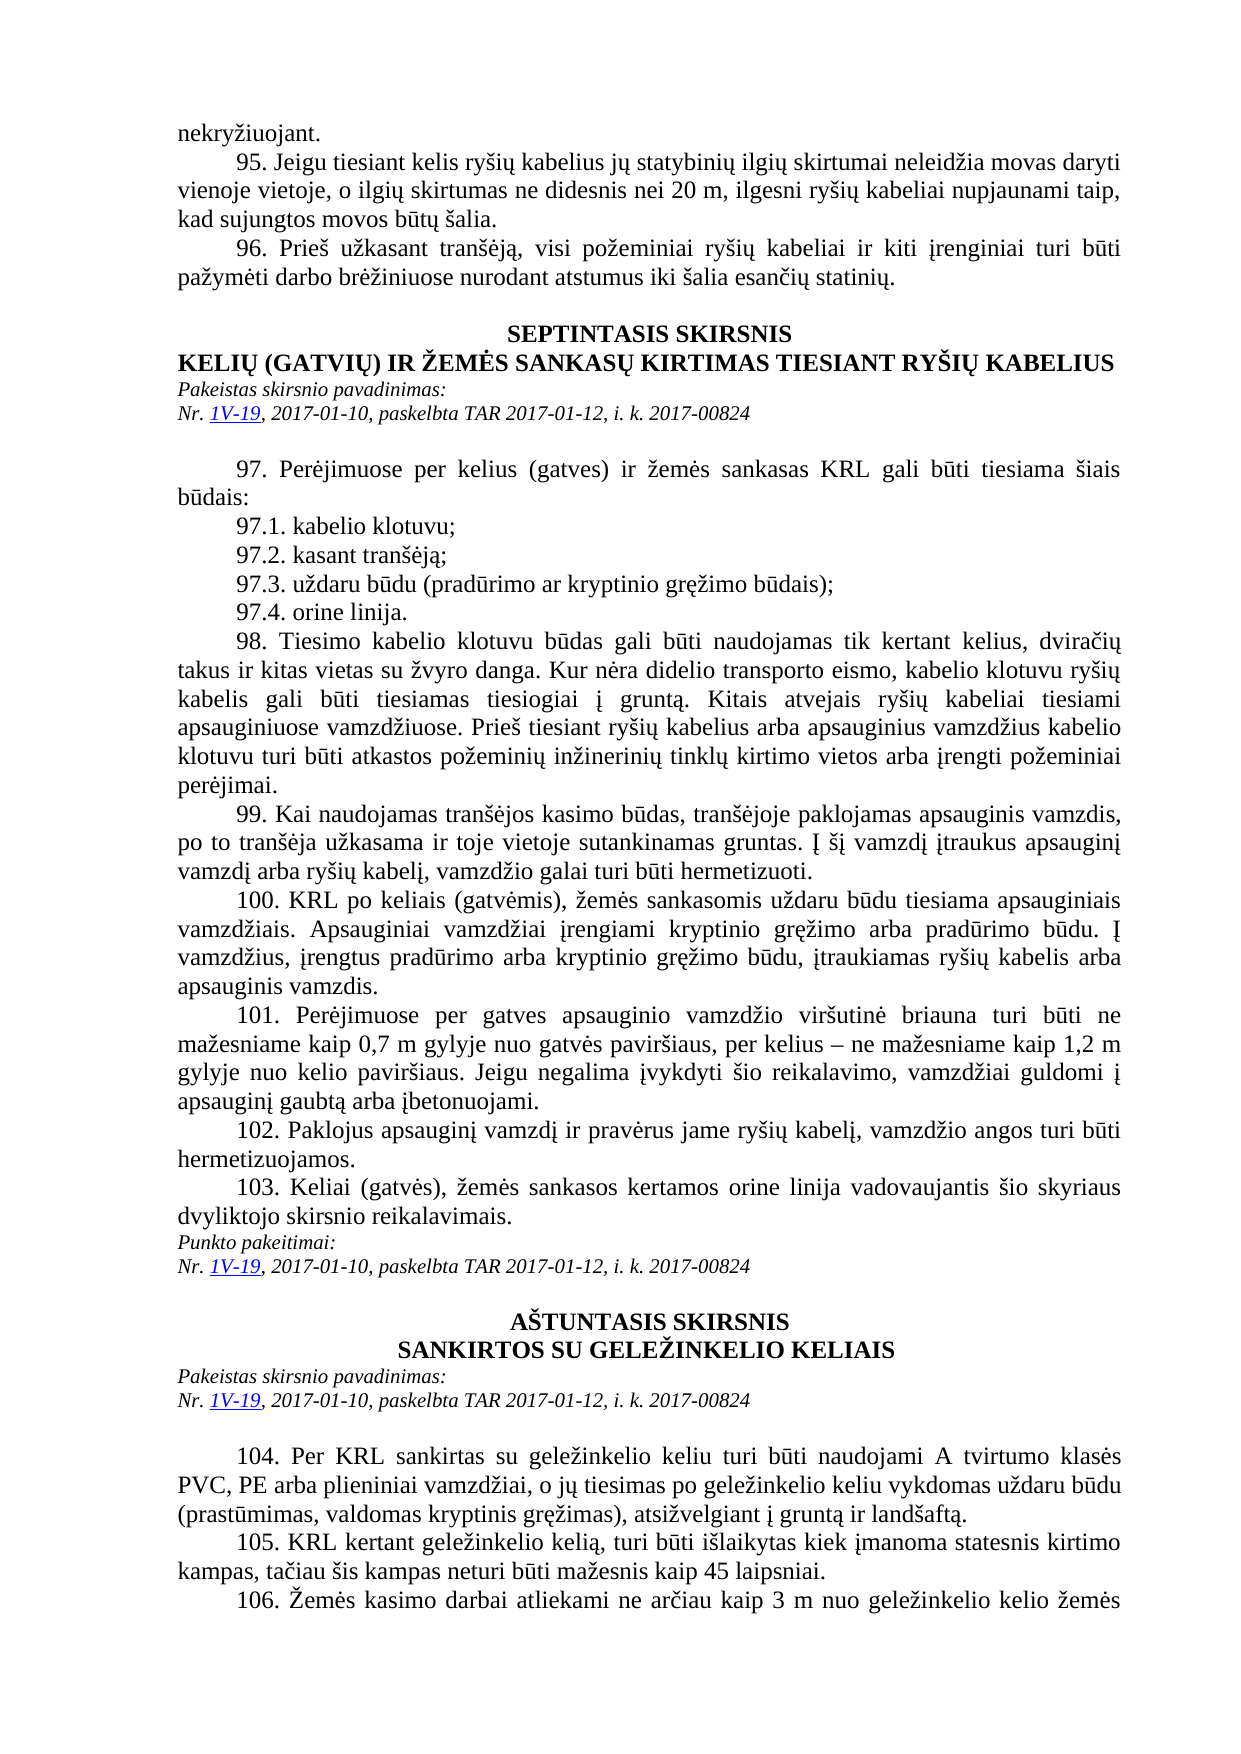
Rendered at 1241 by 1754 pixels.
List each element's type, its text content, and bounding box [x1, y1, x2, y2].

text 99. Kai naudojamas tranšėjos kasimo būdas, tranšėjoje paklojamas apsauginis vamzdis, po to tranšėja užkasama ir toje vietoje sutankinamas gruntas. Į šį vamzdį įtraukus apsauginį vamzdį arba ryšių kabelį, vamzdžio galai turi būti hermetizuoti. [177, 799, 1122, 885]
text Nr. 1V-19, 2017-01-10, paskelbta TAR 2017-01-12, i. k. 2017-00824 [177, 1254, 1122, 1278]
text Nr. 1V-19, 2017-01-10, paskelbta TAR 2017-01-12, i. k. 2017-00824 [177, 401, 1122, 425]
text 97. Perėjimuose per kelius (gatves) ir žemės sankasas KRL gali būti tiesiama šiais būdais: [177, 454, 1122, 511]
text 102. Paklojus apsauginį vamzdį ir pravėrus jame ryšių kabelį, vamzdžio angos turi būti hermetizuojamos. [177, 1115, 1122, 1172]
text 97.1. kabelio klotuvu; [177, 511, 1122, 540]
text 97.3. uždaru būdu (pradūrimo ar kryptinio gręžimo būdais); [177, 569, 1122, 597]
text 97.2. kasant tranšėją; [177, 540, 1122, 569]
text 106. Žemės kasimo darbai atliekami ne arčiau kaip 3 m nuo geležinkelio kelio žemės [177, 1585, 1122, 1614]
text 95. Jeigu tiesiant kelis ryšių kabelius jų statybinių ilgių skirtumai neleidžia movas daryti vienoje vietoje, o ilgių skirtumas ne didesnis nei 20 m, ilgesni ryšių kabeliai nupjaunami taip, kad sujungtos movos būtų šalia. [177, 147, 1122, 233]
text AŠTUNTASIS SKIRSNIS SANKIRTOS SU GELEŽINKELIO KELIAIS [177, 1307, 1122, 1364]
text 97.4. orine linija. [177, 597, 1122, 626]
text 96. Prieš užkasant tranšėją, visi požeminiai ryšių kabeliai ir kiti įrenginiai turi būti pažymėti darbo brėžiniuose nurodant atstumus iki šalia esančių statinių. [177, 233, 1122, 291]
text Pakeistas skirsnio pavadinimas: [177, 1364, 1122, 1388]
text 98. Tiesimo kabelio klotuvu būdas gali būti naudojamas tik kertant kelius, dviračių takus ir kitas vietas su žvyro danga. Kur nėra didelio transporto eismo, kabelio klotuvu ryšių kabelis gali būti tiesiamas tiesiogiai į gruntą. Kitais atvejais ryšių kabeliai tiesiami apsauginiuose vamzdžiuose. Prieš tiesiant ryšių kabelius arba apsauginius vamzdžius kabelio klotuvu turi būti atkastos požeminių inžinerinių tinklų kirtimo vietos arba įrengti požeminiai perėjimai. [177, 626, 1122, 799]
text 103. Keliai (gatvės), žemės sankasos kertamos orine linija vadovaujantis šio skyriaus dvyliktojo skirsnio reikalavimais. [177, 1172, 1122, 1230]
text Pakeistas skirsnio pavadinimas: [177, 377, 1122, 401]
text nekryžiuojant. [177, 118, 1122, 147]
text 101. Perėjimuose per gatves apsauginio vamzdžio viršutinė briauna turi būti ne mažesniame kaip 0,7 m gylyje nuo gatvės paviršiaus, per kelius – ne mažesniame kaip 1,2 m gylyje nuo kelio paviršiaus. Jeigu negalima įvykdyti šio reikalavimo, vamzdžiai guldomi į apsauginį gaubtą arba įbetonuojami. [177, 1000, 1122, 1115]
text Nr. 1V-19, 2017-01-10, paskelbta TAR 2017-01-12, i. k. 2017-00824 [177, 1388, 1122, 1412]
text 100. KRL po keliais (gatvėmis), žemės sankasomis uždaru būdu tiesiama apsauginiais vamzdžiais. Apsauginiai vamzdžiai įrengiami kryptinio gręžimo arba pradūrimo būdu. Į vamzdžius, įrengtus pradūrimo arba kryptinio gręžimo būdu, įtraukiamas ryšių kabelis arba apsauginis vamzdis. [177, 885, 1122, 1000]
text SEPTINTASIS SKIRSNIS KELIŲ (GATVIŲ) IR ŽEMĖS SANKASŲ KIRTIMAS TIESIANT RYŠIŲ KABELIUS [177, 319, 1122, 377]
text 105. KRL kertant geležinkelio kelią, turi būti išlaikytas kiek įmanoma statesnis kirtimo kampas, tačiau šis kampas neturi būti mažesnis kaip 45 laipsniai. [177, 1527, 1122, 1585]
text Punkto pakeitimai: [177, 1230, 1122, 1254]
text 104. Per KRL sankirtas su geležinkelio keliu turi būti naudojami A tvirtumo klasės PVC, PE arba plieniniai vamzdžiai, o jų tiesimas po geležinkelio keliu vykdomas uždaru būdu (prastūmimas, valdomas kryptinis gręžimas), atsižvelgiant į gruntą ir landšaftą. [177, 1441, 1122, 1527]
